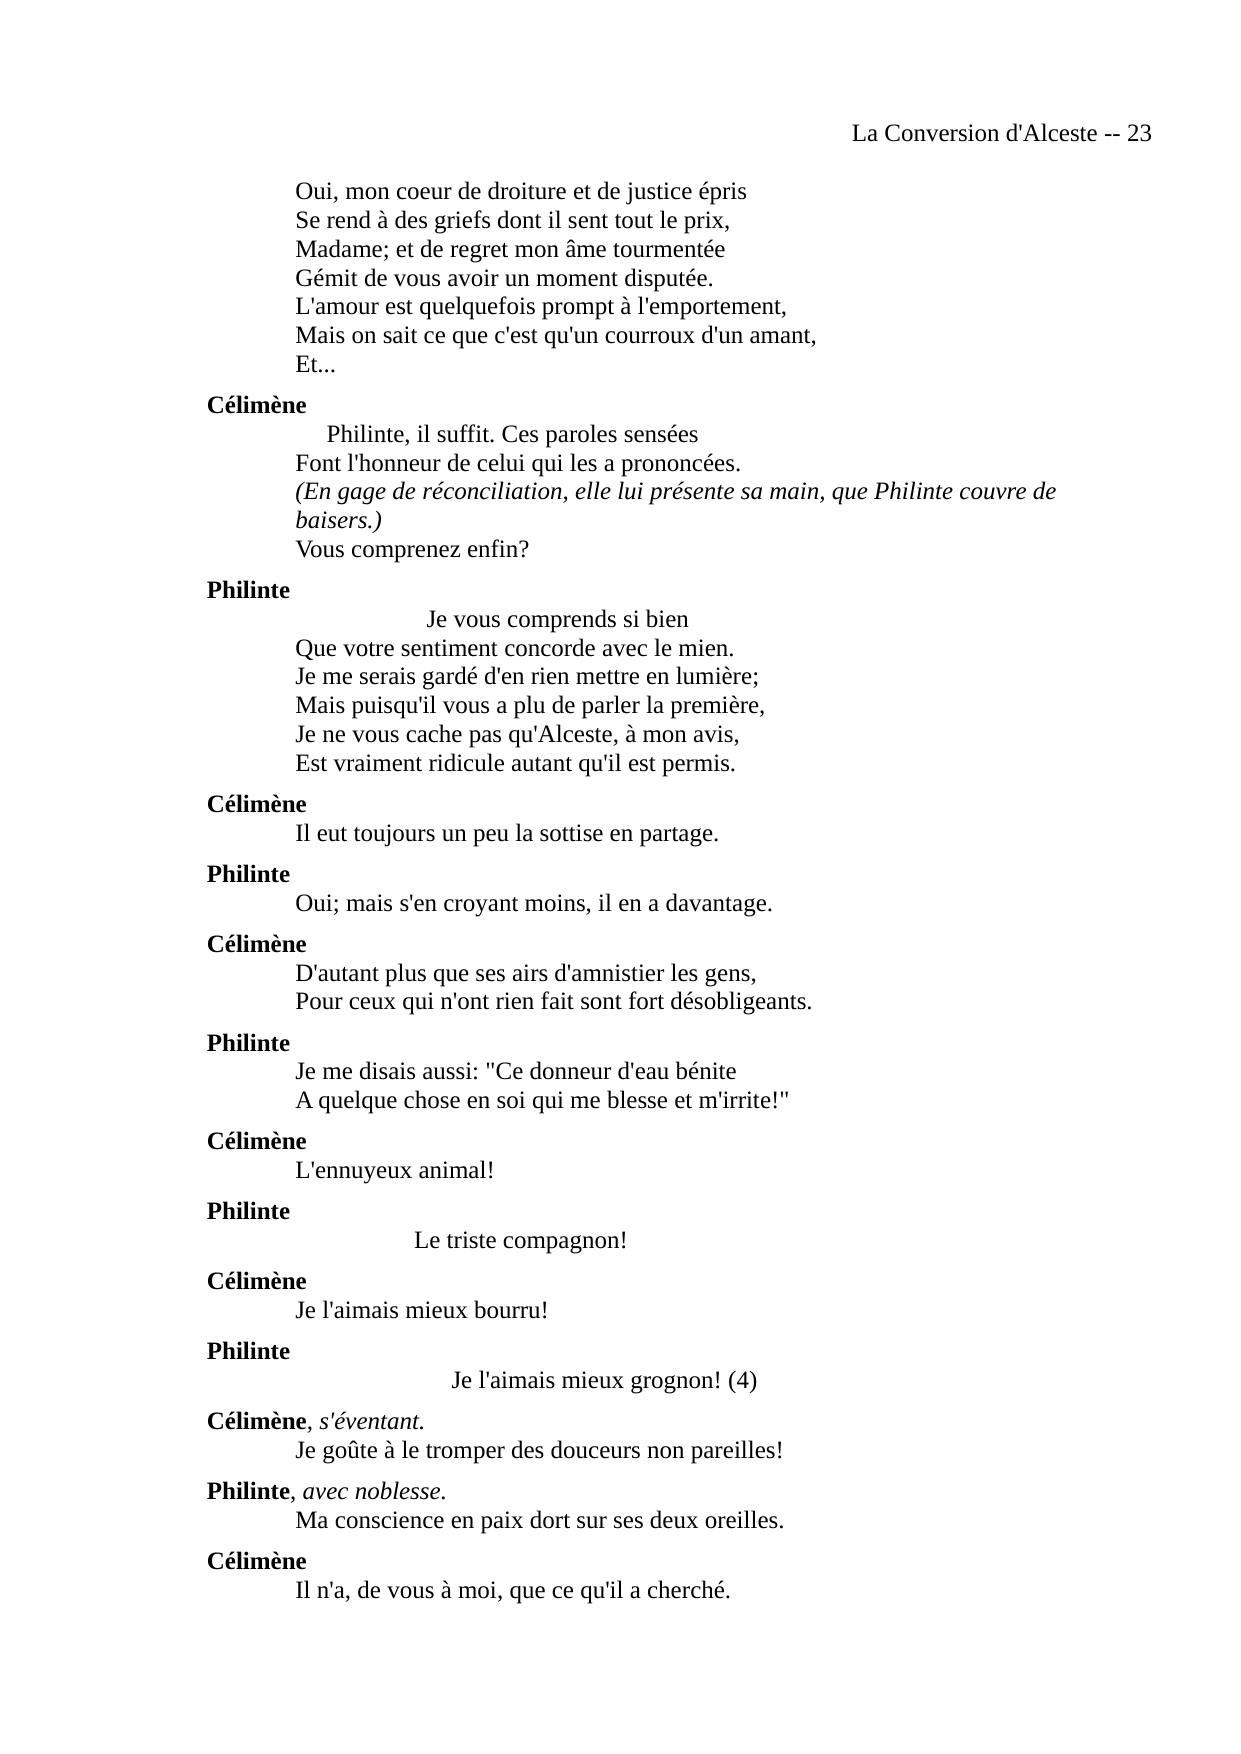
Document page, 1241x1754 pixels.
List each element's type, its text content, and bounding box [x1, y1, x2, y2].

text Célimène, s'éventant. Je goûte à le tromper des douceurs non pareilles! [207, 1406, 1152, 1464]
text Célimène D'autant plus que ses airs d'amnistier les gens, Pour ceux qui n'ont rien fait sont fort désobligeants. [207, 929, 1152, 1015]
text Philinte Le triste compagnon! [207, 1196, 1152, 1254]
text Célimène Il n'a, de vous à moi, que ce qu'il a cherché. [207, 1546, 1152, 1604]
text Oui, mon coeur de droiture et de justice épris Se rend à des griefs dont il sent tout le prix, Madame; et de regret mon âme tourmentée Gémit de vous avoir un moment disputée. L'amour est quelquefois prompt à l'emportement, Mais on sait ce que c'est qu'un courroux d'un amant, Et... [207, 176, 1152, 378]
text Célimène Philinte, il suffit. Ces paroles sensées Font l'honneur de celui qui les a prononcées. (En gage de réconciliation, elle lui présente sa main, que Philinte couvre de baisers.) Vous comprenez enfin? [207, 390, 1152, 563]
text Philinte, avec noblesse. Ma conscience en paix dort sur ses deux oreilles. [207, 1476, 1152, 1534]
text Célimène Il eut toujours un peu la sottise en partage. [207, 789, 1152, 846]
text Philinte Oui; mais s'en croyant moins, il en a davantage. [207, 859, 1152, 916]
text Célimène L'ennuyeux animal! [207, 1126, 1152, 1184]
text Philinte Je vous comprends si bien Que votre sentiment concorde avec le mien. Je me serais gardé d'en rien mettre en lumière; Mais puisqu'il vous a plu de parler la première, Je ne vous cache pas qu'Alceste, à mon avis, Est vraiment ridicule autant qu'il est permis. [207, 575, 1152, 776]
text Célimène Je l'aimais mieux bourru! [207, 1266, 1152, 1324]
text Philinte Je me disais aussi: "Ce donneur d'eau bénite A quelque chose en soi qui me blesse et m'irrite!" [207, 1028, 1152, 1114]
text Philinte Je l'aimais mieux grognon! (4) [207, 1336, 1152, 1394]
